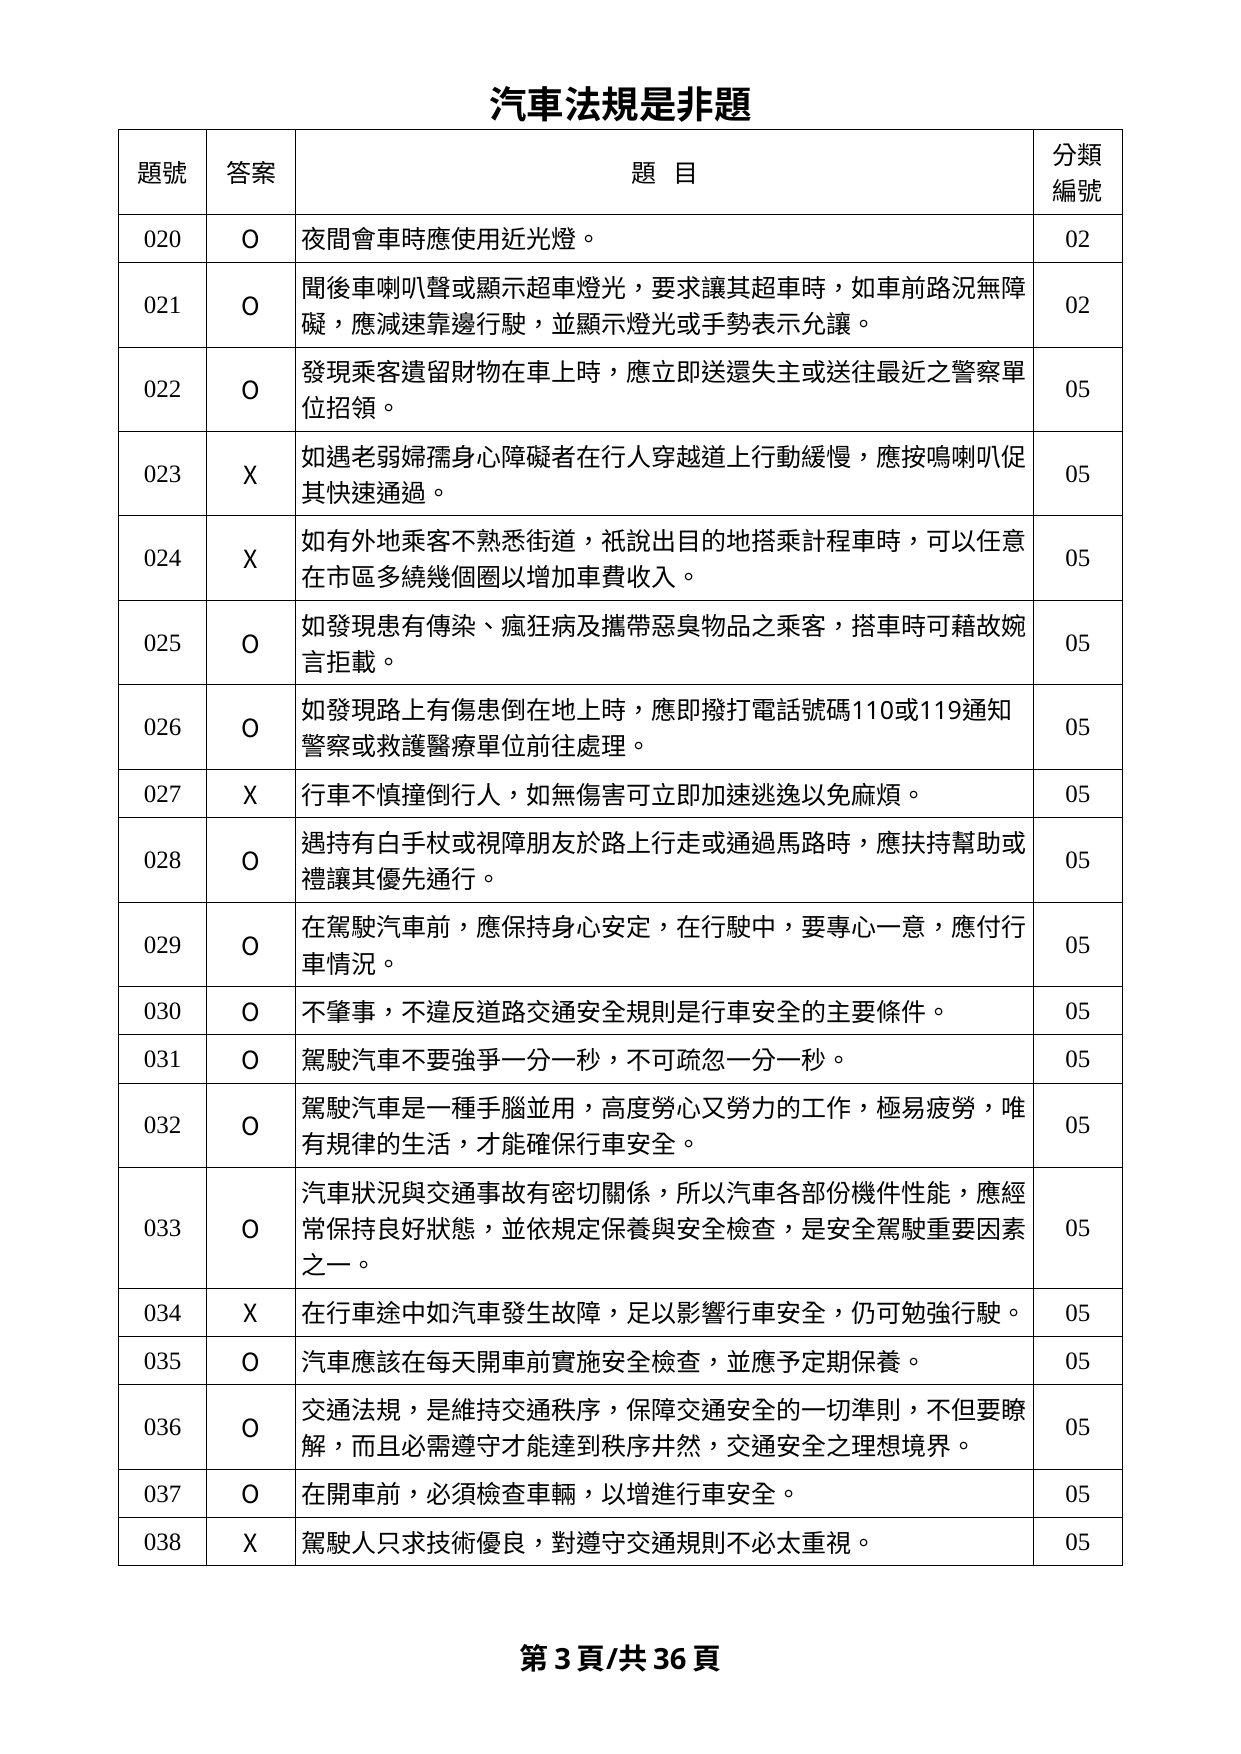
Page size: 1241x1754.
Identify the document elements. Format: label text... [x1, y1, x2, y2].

table_cell 聞後車喇叭聲或顯示超車燈光，要求讓其超車時，如車前路況無障礙，應減速靠邊行駛，並顯示燈光或手勢表示允讓。 [296, 263, 1033, 346]
table_cell 05 [1034, 1518, 1122, 1565]
table_cell 05 [1034, 1470, 1122, 1517]
table_cell O [207, 1470, 295, 1517]
table_header 題 目 [296, 130, 1033, 214]
table_cell O [207, 601, 295, 684]
table_cell 036 [119, 1385, 206, 1469]
table_cell 05 [1034, 903, 1122, 986]
table_cell 05 [1034, 1385, 1122, 1469]
table_cell O [207, 903, 295, 986]
table_cell 如發現路上有傷患倒在地上時，應即撥打電話號碼110或119通知警察或救護醫療單位前往處理。 [296, 685, 1033, 769]
table_cell 05 [1034, 432, 1122, 515]
table_header 題號 [119, 130, 206, 214]
table_header 答案 [207, 130, 295, 214]
table_cell 駕駛人只求技術優良，對遵守交通規則不必太重視。 [296, 1518, 1033, 1565]
table_cell 02 [1034, 263, 1122, 346]
table_cell 02 [1034, 215, 1122, 262]
table_cell 021 [119, 263, 206, 346]
table_cell 031 [119, 1035, 206, 1082]
table_cell O [207, 1168, 295, 1288]
table_cell O [207, 348, 295, 431]
table_cell 024 [119, 516, 206, 600]
table_cell 在駕駛汽車前，應保持身心安定，在行駛中，要專心一意，應付行車情況。 [296, 903, 1033, 986]
table_cell 如有外地乘客不熟悉街道，祇說出目的地搭乘計程車時，可以任意在市區多繞幾個圈以增加車費收入。 [296, 516, 1033, 600]
table_cell 037 [119, 1470, 206, 1517]
table_cell 如遇老弱婦孺身心障礙者在行人穿越道上行動緩慢，應按鳴喇叭促其快速通過。 [296, 432, 1033, 515]
table_cell 行車不慎撞倒行人，如無傷害可立即加速逃逸以免麻煩。 [296, 770, 1033, 817]
table_cell 汽車應該在每天開車前實施安全檢查，並應予定期保養。 [296, 1337, 1033, 1384]
table_cell 05 [1034, 348, 1122, 431]
table_cell 駕駛汽車不要強爭一分一秒，不可疏忽一分一秒。 [296, 1035, 1033, 1082]
table_cell 05 [1034, 1084, 1122, 1167]
table_cell 05 [1034, 987, 1122, 1034]
table_cell X [207, 770, 295, 817]
table_cell 026 [119, 685, 206, 769]
table_cell X [207, 432, 295, 515]
table_cell 05 [1034, 516, 1122, 600]
table_cell 023 [119, 432, 206, 515]
table_cell O [207, 215, 295, 262]
table_cell 025 [119, 601, 206, 684]
table_cell 在行車途中如汽車發生故障，足以影響行車安全，仍可勉強行駛。 [296, 1289, 1033, 1336]
table_cell 05 [1034, 1337, 1122, 1384]
table_cell 030 [119, 987, 206, 1034]
table_cell 034 [119, 1289, 206, 1336]
table_cell O [207, 1385, 295, 1469]
table_cell 在開車前，必須檢查車輛，以增進行車安全。 [296, 1470, 1033, 1517]
table_cell 05 [1034, 685, 1122, 769]
table_cell O [207, 818, 295, 902]
table_cell 汽車狀況與交通事故有密切關係，所以汽車各部份機件性能，應經常保持良好狀態，並依規定保養與安全檢查，是安全駕駛重要因素之一。 [296, 1168, 1033, 1288]
table_cell 發現乘客遺留財物在車上時，應立即送還失主或送往最近之警察單位招領。 [296, 348, 1033, 431]
table_cell 035 [119, 1337, 206, 1384]
table_cell 027 [119, 770, 206, 817]
table_cell O [207, 1337, 295, 1384]
table_cell O [207, 1035, 295, 1082]
table_cell 020 [119, 215, 206, 262]
table_cell 05 [1034, 818, 1122, 902]
table_cell O [207, 987, 295, 1034]
table_cell O [207, 1084, 295, 1167]
table_cell 遇持有白手杖或視障朋友於路上行走或通過馬路時，應扶持幫助或禮讓其優先通行。 [296, 818, 1033, 902]
table_cell 033 [119, 1168, 206, 1288]
table_cell X [207, 1289, 295, 1336]
table_cell 夜間會車時應使用近光燈。 [296, 215, 1033, 262]
table_cell 05 [1034, 1035, 1122, 1082]
table_cell 038 [119, 1518, 206, 1565]
table_cell 05 [1034, 1168, 1122, 1288]
table_cell 022 [119, 348, 206, 431]
table_cell 028 [119, 818, 206, 902]
table_cell 05 [1034, 1289, 1122, 1336]
table_cell 032 [119, 1084, 206, 1167]
table_cell O [207, 685, 295, 769]
table_cell X [207, 1518, 295, 1565]
table_cell 05 [1034, 601, 1122, 684]
table_cell X [207, 516, 295, 600]
table_cell O [207, 263, 295, 346]
table_cell 不肇事，不違反道路交通安全規則是行車安全的主要條件。 [296, 987, 1033, 1034]
table_cell 05 [1034, 770, 1122, 817]
table_cell 駕駛汽車是一種手腦並用，高度勞心又勞力的工作，極易疲勞，唯有規律的生活，才能確保行車安全。 [296, 1084, 1033, 1167]
table_cell 交通法規，是維持交通秩序，保障交通安全的一切準則，不但要瞭解，而且必需遵守才能達到秩序井然，交通安全之理想境界。 [296, 1385, 1033, 1469]
table_cell 029 [119, 903, 206, 986]
table_cell 如發現患有傳染、瘋狂病及攜帶惡臭物品之乘客，搭車時可藉故婉言拒載。 [296, 601, 1033, 684]
table_header 分類 編號 [1034, 130, 1122, 214]
